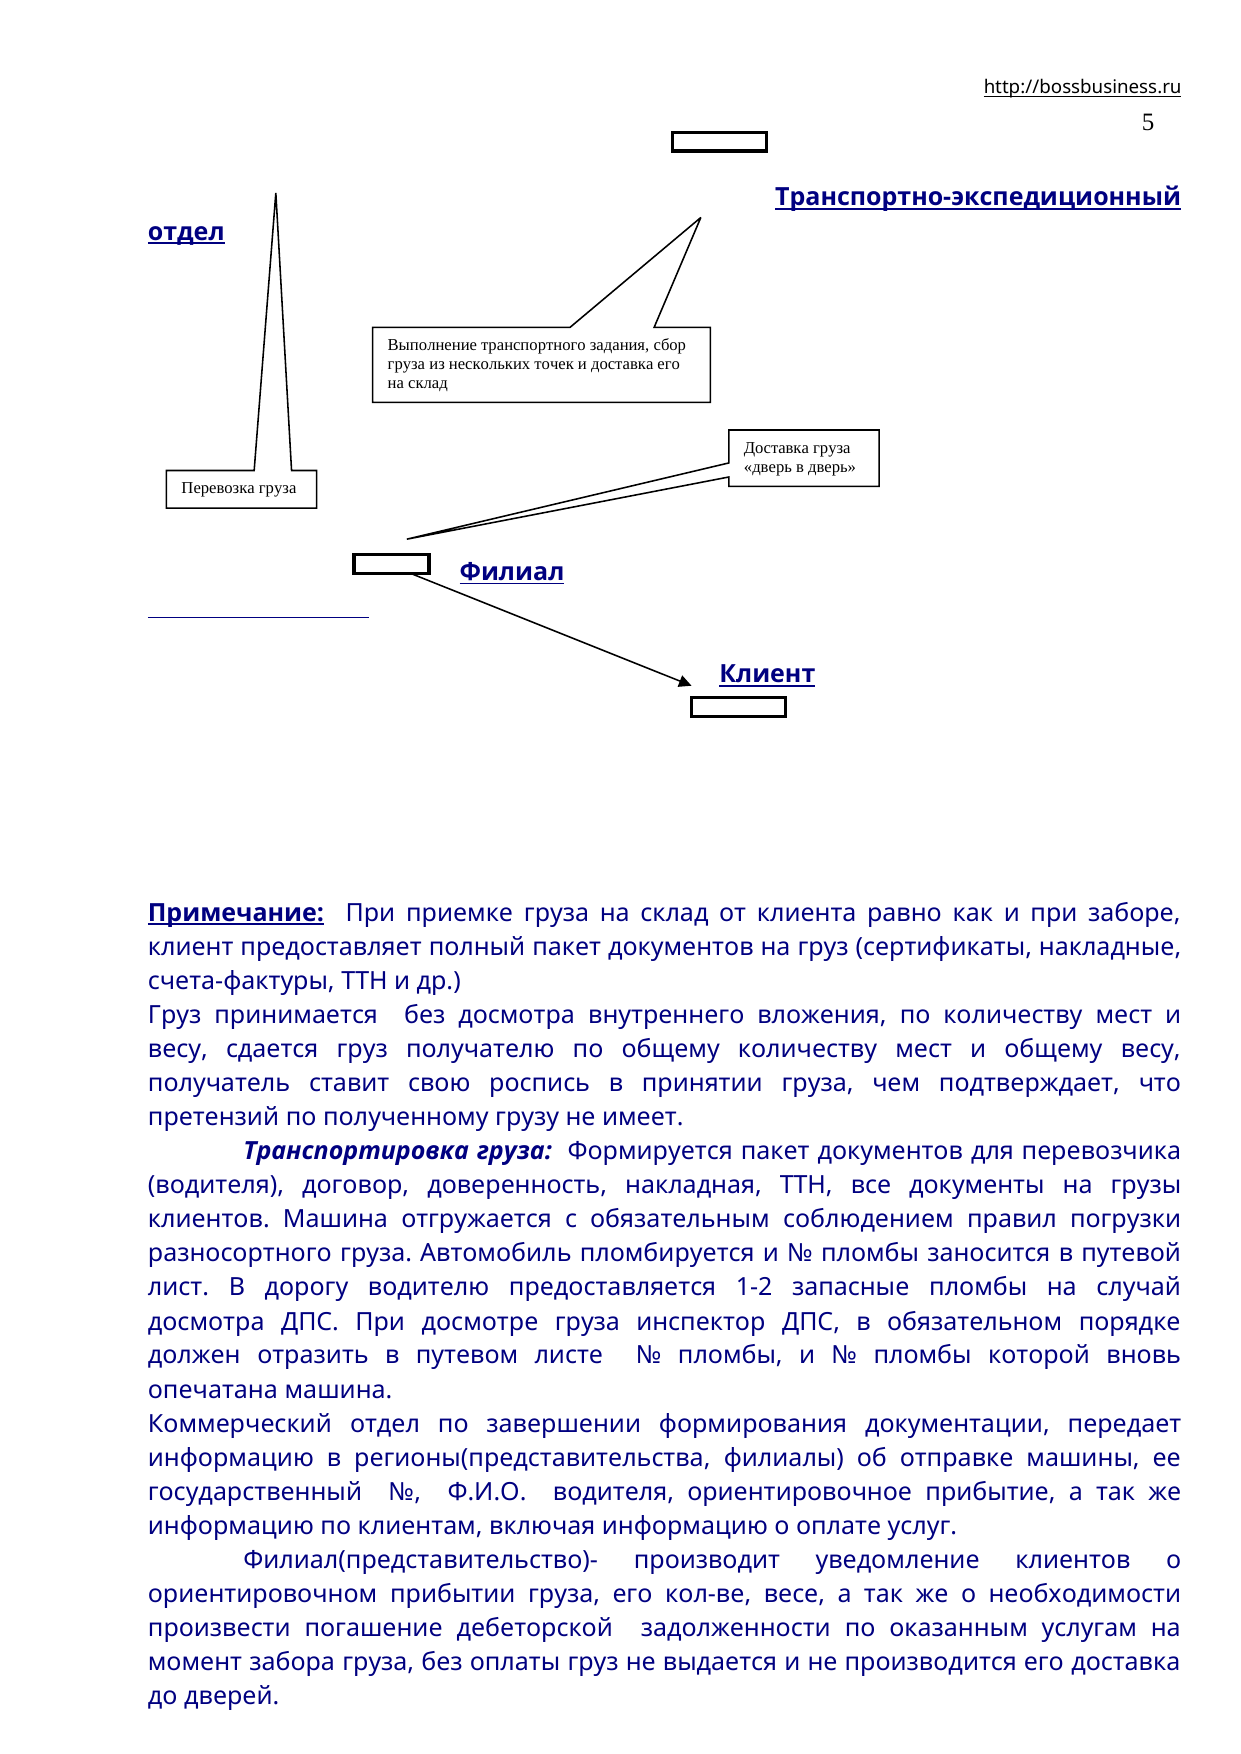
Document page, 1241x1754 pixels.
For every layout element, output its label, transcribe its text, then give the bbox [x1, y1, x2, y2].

text Коммерческий отдел по завершении формирования документации, передает информацию в регионы(представительства, филиалы) об отправке машины, ее государственный №, Ф.И.О. водителя, ориентировочное прибытие, а так же информацию по клиентам, включая информацию о оплате услуг. [148, 1405, 1181, 1542]
text Груз принимается без досмотра внутреннего вложения, по количеству мест и весу, сдается груз получателю по общему количеству мест и общему весу, получатель ставит свою роспись в принятии груза, чем подтверждает, что претензий по полученному грузу не имеет. [148, 997, 1181, 1133]
text Филиал [420, 554, 1181, 588]
text Примечание: При приемке груза на склад от клиента равно как и при заборе, клиент предоставляет полный пакет документов на груз (сертификаты, накладные, счета-фактуры, ТТН и др.) [148, 894, 1181, 997]
text [148, 554, 442, 588]
text Транспортно-экспедиционный отдел [148, 179, 1181, 247]
text Филиал(представительство)- производит уведомление клиентов о ориентировочном прибытии груза, его кол-ве, весе, а так же о необходимости произвести погашение дебеторской задолженности по оказанным услугам на момент забора груза, без оплаты груз не выдается и не производится его доставка до дверей. [148, 1542, 1181, 1712]
text Клиент [148, 656, 1181, 690]
text Транспортировка груза: Формируется пакет документов для перевозчика (водителя), договор, доверенность, накладная, ТТН, все документы на грузы клиентов. Машина отгружается с обязательным соблюдением правил погрузки разносортного груза. Автомобиль пломбируется и № пломбы заносится в путевой лист. В дорогу водителю предоставляется 1-2 запасные пломбы на случай досмотра ДПС. При досмотре груза инспектор ДПС, в обязательном порядке должен отразить в путевом листе № пломбы, и № пломбы которой вновь опечатана машина. [148, 1133, 1181, 1405]
